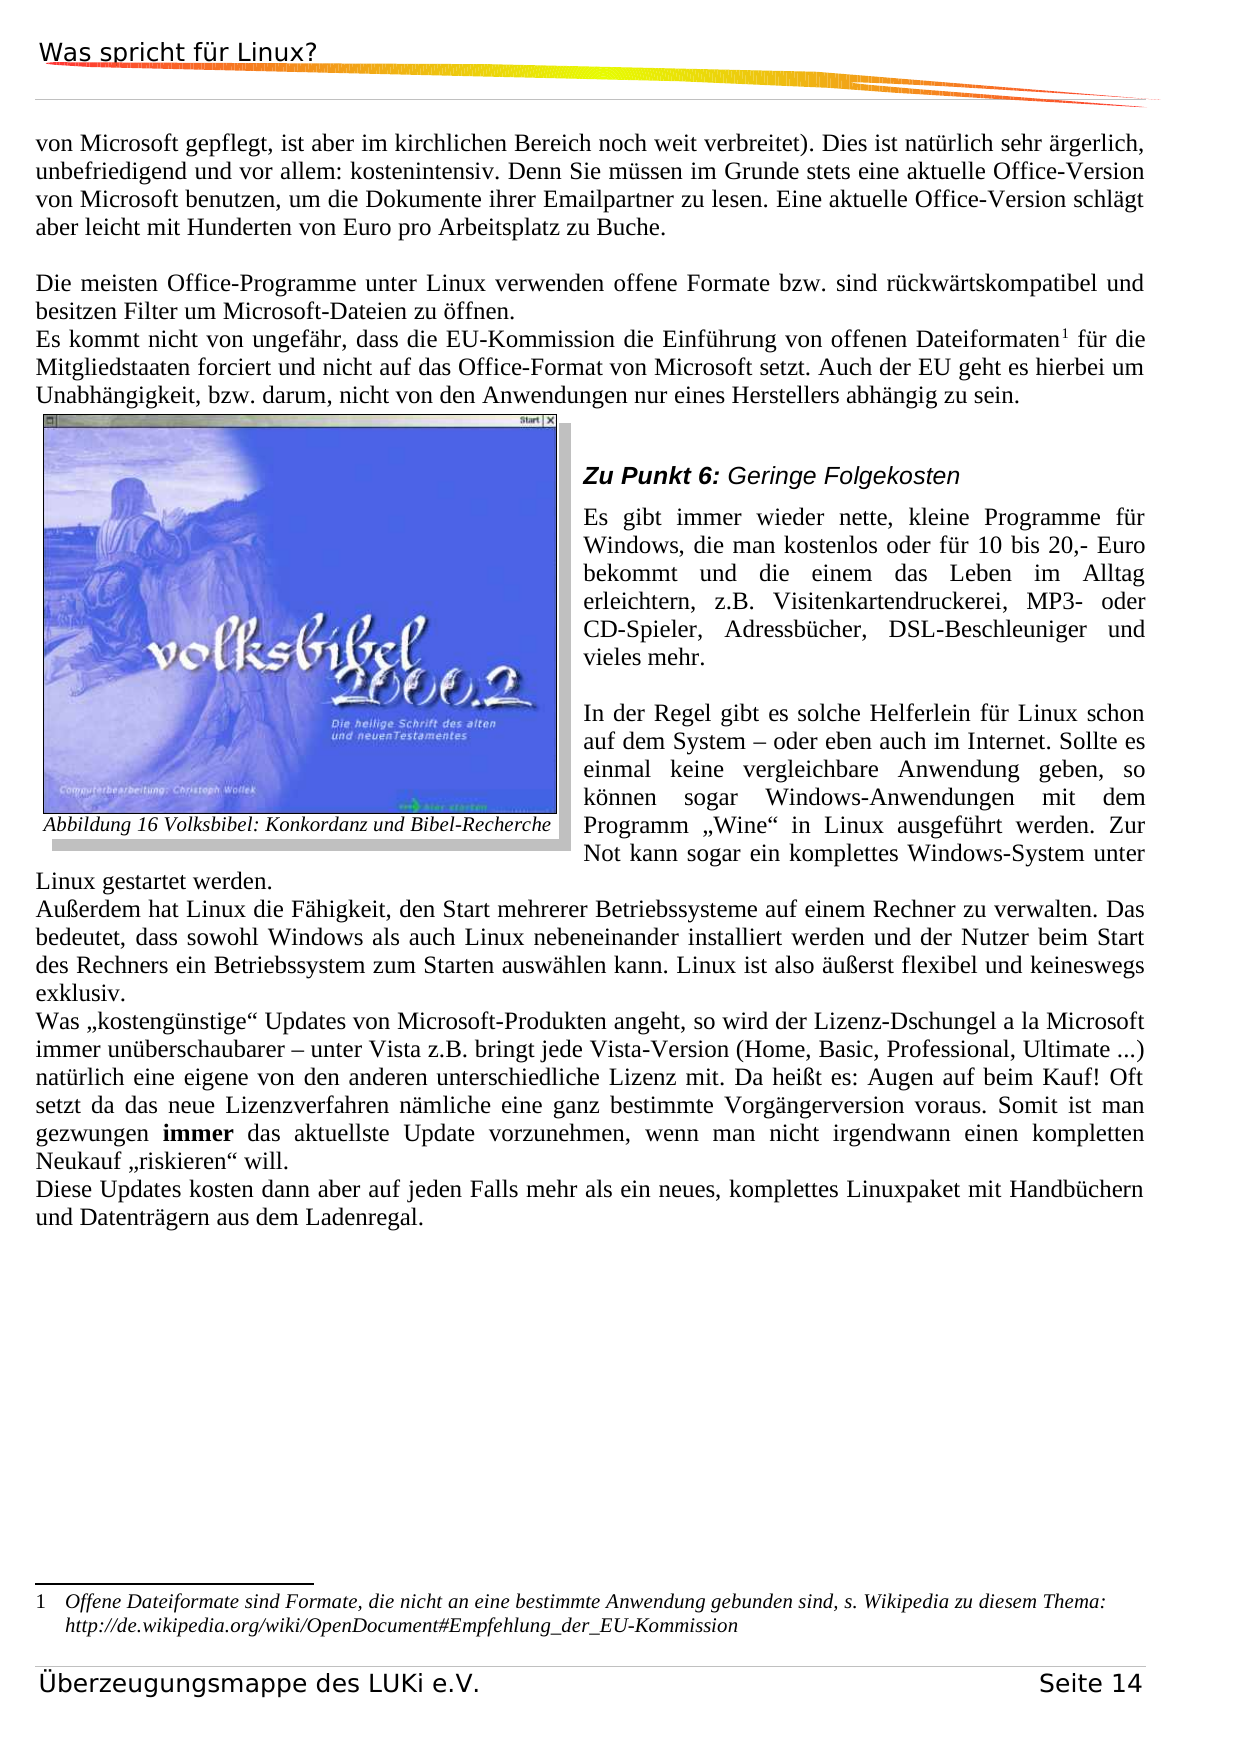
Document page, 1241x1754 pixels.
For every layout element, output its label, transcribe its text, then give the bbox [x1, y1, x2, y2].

text Offene Dateiformate sind Formate, die nicht an eine bestimmte Anwendung gebunden sind, s. Wikipedia zu diesem Thema: http://de.wikipedia.org/wiki/OpenDocument#Empfehlung_der_EU-Kommission [35, 1590, 1146, 1636]
text Abbildung 16 Volksbibel: Konkordanz und Bibel-Recherche [43, 814, 557, 836]
text In der Regel gibt es solche Helferlein für Linux schon auf dem System – oder eben auch im Internet. Sollte es einmal keine vergleichbare Anwendung geben, so können sogar Windows-Anwendungen mit dem Programm „Wine“ in Linux ausgeführt werden. Zur Not kann sogar ein komplettes Windows-System unter Linux gestartet werden. Außerdem hat Linux die Fähigkeit, den Start mehrerer Betriebssysteme auf einem Rechner zu verwalten. Das bedeutet, dass sowohl Windows als auch Linux nebeneinander installiert werden und der Nutzer beim Start des Rechners ein Betriebssystem zum Starten auswählen kann. Linux ist also äußerst flexibel und keineswegs exklusiv. [35, 699, 1146, 1007]
text Es kommt nicht von ungefähr, dass die EU-Kommission die Einführung von offenen Dateiformaten für die Mitgliedstaaten forciert und nicht auf das Office-Format von Microsoft setzt. Auch der EU geht es hierbei um Unabhängigkeit, bzw. darum, nicht von den Anwendungen nur eines Herstellers abhängig zu sein. [35, 325, 1146, 839]
subtitle Zu Punkt 6: Geringe Folgekosten [571, 462, 1146, 490]
text Es gibt immer wieder nette, kleine Programme für Windows, die man kostenlos oder für 10 bis 20,- Euro bekommt und die einem das Leben im Alltag erleichtern, z.B. Visitenkartendruckerei, MP3- oder CD-Spieler, Adressbücher, DSL-Beschleuniger und vieles mehr. [571, 502, 1146, 699]
text Die meisten Office-Programme unter Linux verwenden offene Formate bzw. sind rückwärtskompatibel und besitzen Filter um Microsoft-Dateien zu öffnen. [35, 269, 1146, 325]
text Was „kostengünstige“ Updates von Microsoft-Produkten angeht, so wird der Lizenz-Dschungel a la Microsoft immer unüberschaubarer – unter Vista z.B. bringt jede Vista-Version (Home, Basic, Professional, Ultimate ...) natürlich eine eigene von den anderen unterschiedliche Lizenz mit. Da heißt es: Augen auf beim Kauf! Oft setzt da das neue Lizenzverfahren nämliche eine ganz bestimmte Vorgängerversion voraus. Somit ist man gezwungen immer das aktuellste Update vorzunehmen, wenn man nicht irgendwann einen kompletten Neukauf „riskieren“ will. Diese Updates kosten dann aber auf jeden Falls mehr als ein neues, komplettes Linuxpaket mit Handbüchern und Datenträgern aus dem Ladenregal. [35, 1007, 1146, 1231]
text von Microsoft gepflegt, ist aber im kirchlichen Bereich noch weit verbreitet). Dies ist natürlich sehr ärgerlich, unbefriedigend und vor allem: kostenintensiv. Denn Sie müssen im Grunde stets eine aktuelle Office-Version von Microsoft benutzen, um die Dokumente ihrer Emailpartner zu lesen. Eine aktuelle Office-Version schlägt aber leicht mit Hunderten von Euro pro Arbeitsplatz zu Buche. [35, 129, 1146, 241]
picture [44, 415, 556, 813]
